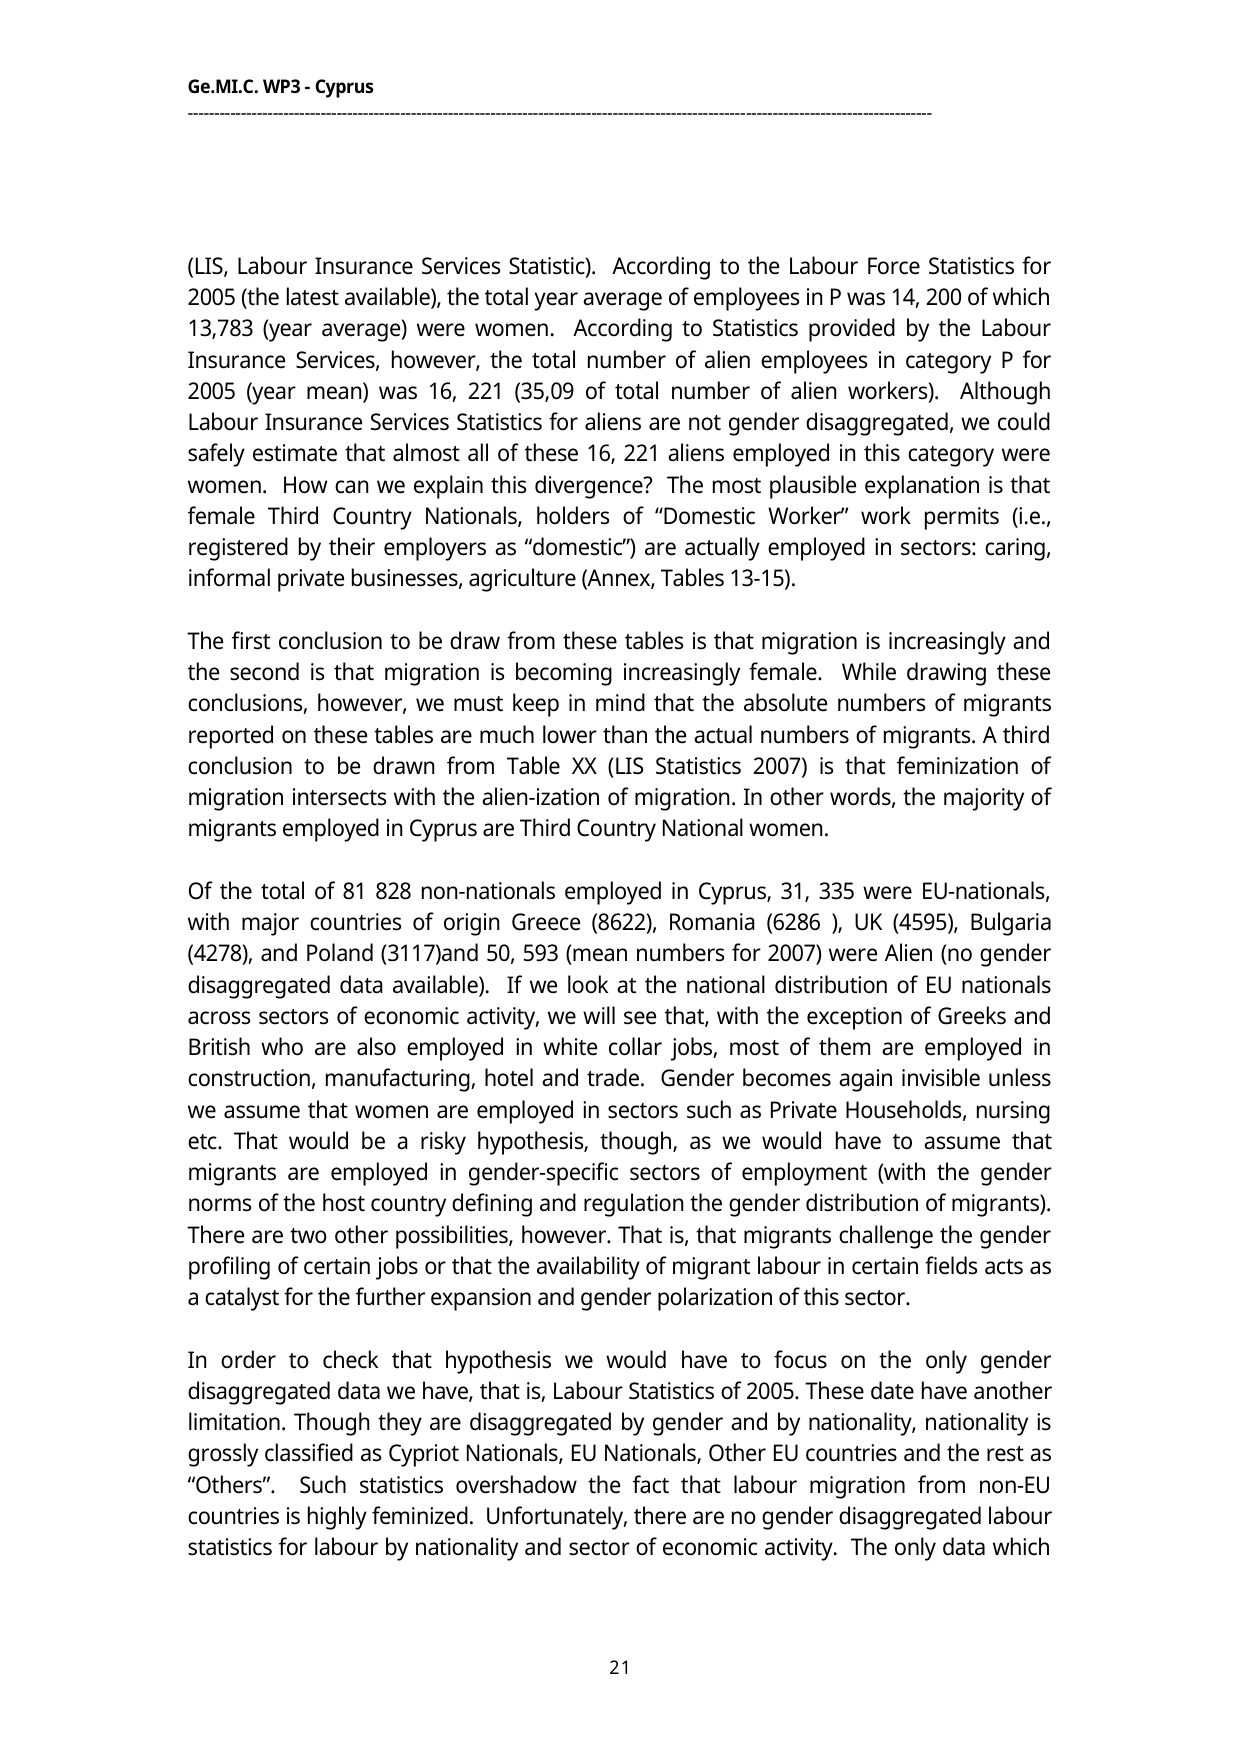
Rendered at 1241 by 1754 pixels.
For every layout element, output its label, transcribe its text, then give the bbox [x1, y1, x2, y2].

text (LIS, Labour Insurance Services Statistic). According to the Labour Force Statistics for 2005 (the latest available), the total year average of employees in P was 14, 200 of which 13,783 (year average) were women. According to Statistics provided by the Labour Insurance Services, however, the total number of alien employees in category P for 2005 (year mean) was 16, 221 (35,09 of total number of alien workers). Although Labour Insurance Services Statistics for aliens are not gender disaggregated, we could safely estimate that almost all of these 16, 221 aliens employed in this category were women. How can we explain this divergence? The most plausible explanation is that female Third Country Nationals, holders of “Domestic Worker” work permits (i.e., registered by their employers as “domestic”) are actually employed in sectors: caring, informal private businesses, agriculture (Annex, Tables 13-15). [187, 250, 1053, 593]
text The first conclusion to be draw from these tables is that migration is increasingly and the second is that migration is becoming increasingly female. While drawing these conclusions, however, we must keep in mind that the absolute numbers of migrants reported on these tables are much lower than the actual numbers of migrants. A third conclusion to be drawn from Table XX (LIS Statistics 2007) is that feminization of migration intersects with the alien-ization of migration. In other words, the majority of migrants employed in Cyprus are Third Country National women. [187, 625, 1053, 843]
text In order to check that hypothesis we would have to focus on the only gender disaggregated data we have, that is, Labour Statistics of 2005. These date have another limitation. Though they are disaggregated by gender and by nationality, nationality is grossly classified as Cypriot Nationals, EU Nationals, Other EU countries and the rest as “Others”. Such statistics overshadow the fact that labour migration from non-EU countries is highly feminized. Unfortunately, there are no gender disaggregated labour statistics for labour by nationality and sector of economic activity. The only data which [187, 1343, 1053, 1562]
text Of the total of 81 828 non-nationals employed in Cyprus, 31, 335 were EU-nationals, with major countries of origin Greece (8622), Romania (6286 ), UK (4595), Bulgaria (4278), and Poland (3117)and 50, 593 (mean numbers for 2007) were Alien (no gender disaggregated data available). If we look at the national distribution of EU nationals across sectors of economic activity, we will see that, with the exception of Greeks and British who are also employed in white collar jobs, most of them are employed in construction, manufacturing, hotel and trade. Gender becomes again invisible unless we assume that women are employed in sectors such as Private Households, nursing etc. That would be a risky hypothesis, though, as we would have to assume that migrants are employed in gender-specific sectors of employment (with the gender norms of the host country defining and regulation the gender distribution of migrants). There are two other possibilities, however. That is, that migrants challenge the gender profiling of certain jobs or that the availability of migrant labour in certain fields acts as a catalyst for the further expansion and gender polarization of this sector. [187, 875, 1053, 1312]
